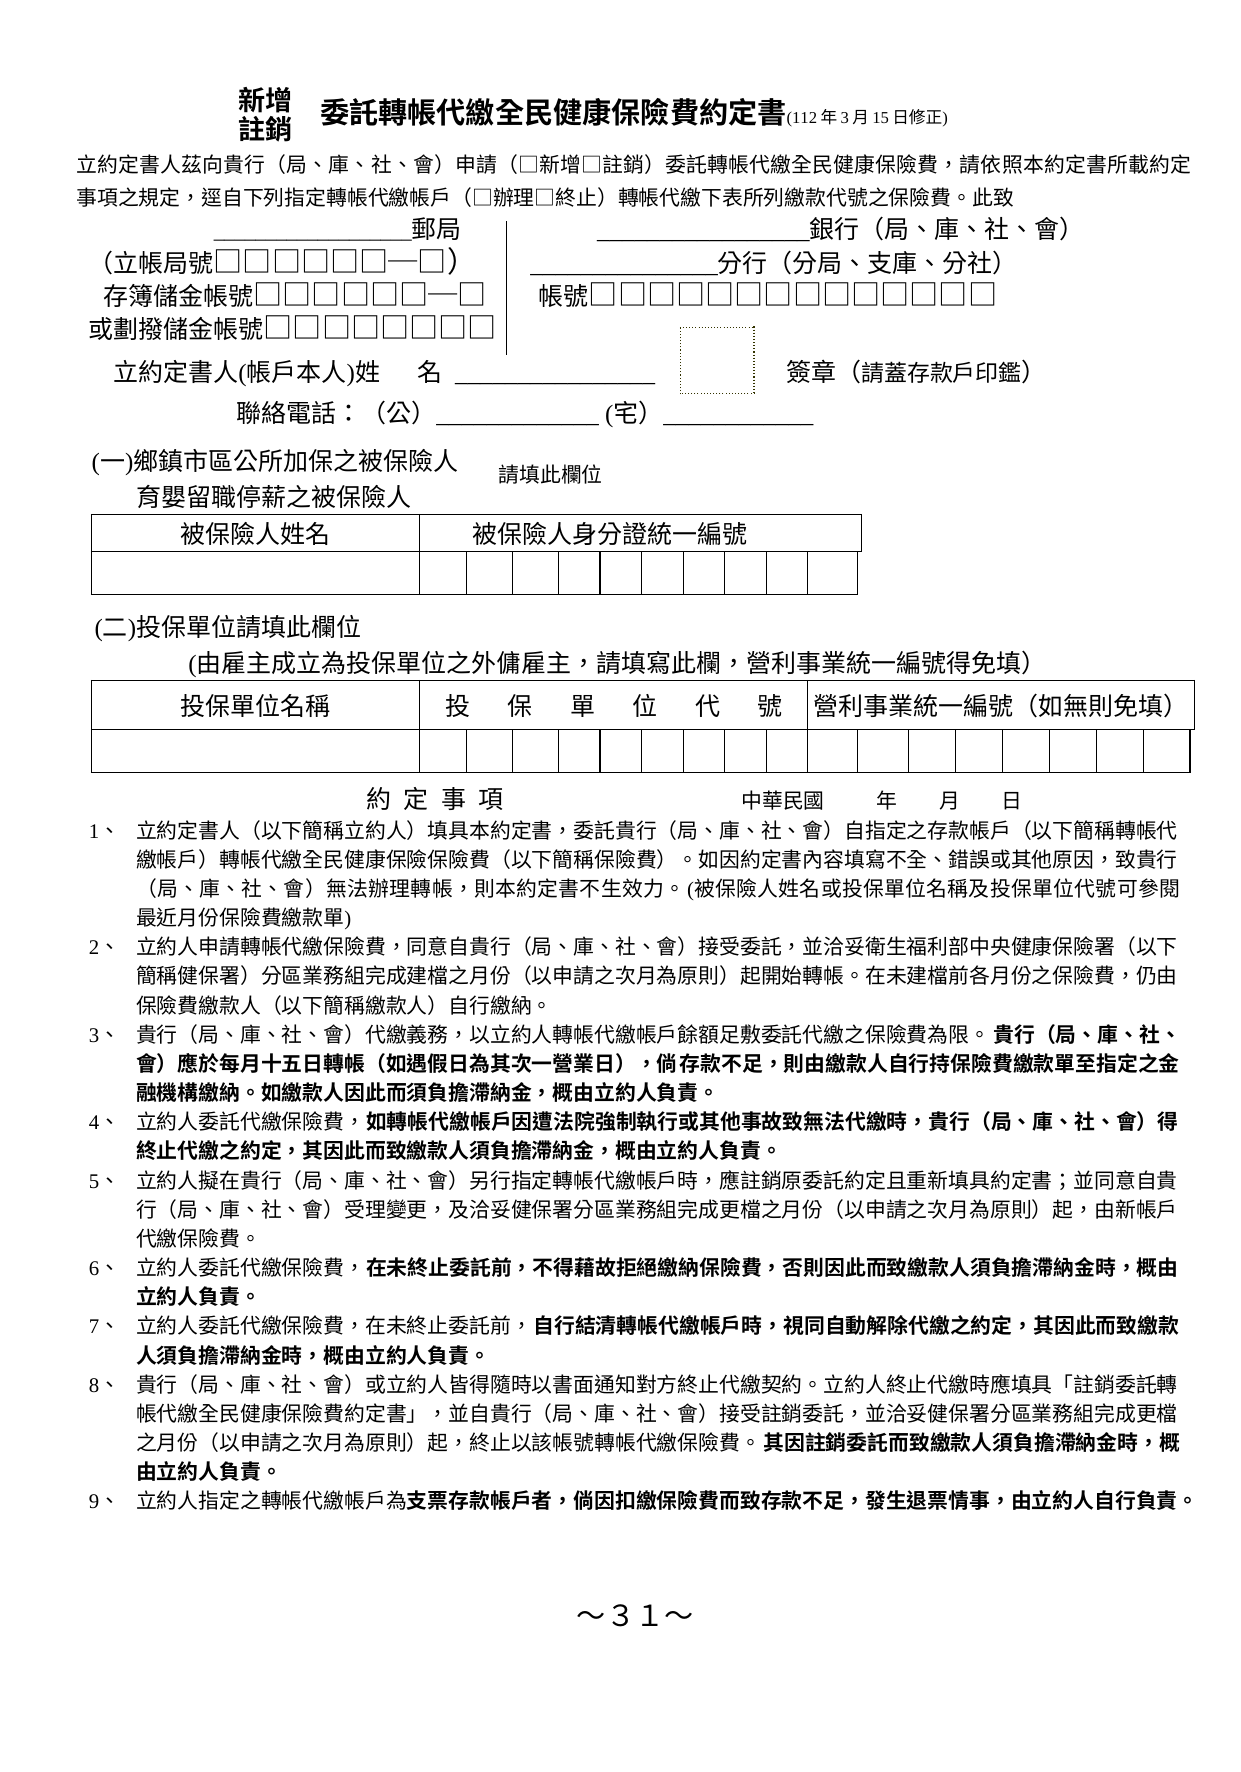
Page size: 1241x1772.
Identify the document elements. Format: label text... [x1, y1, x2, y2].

table_cell [1049, 514, 1096, 551]
list 立約人委託代繳保險費，如轉帳代繳帳戶因遭法院強制執行或其他事故致無法代繳時，貴行（局、庫、社、會）得終止代繳之約定，其因此而致繳款人須負擔滯納金，概由立約人負責。 [88, 1106, 1181, 1165]
table_cell [1144, 730, 1189, 772]
table_cell 被保險人姓名 [92, 515, 419, 551]
table_cell [1143, 551, 1190, 594]
list 立約人擬在貴行（局、庫、社、會）另行指定轉帳代繳帳戶時，應註銷原委託約定且重新填具約定書；並同意自貴行（局、庫、社、會）受理變更，及洽妥健保署分區業務組完成更檔之月份（以申請之次月為原則）起，由新帳戶代繳保險費。 [88, 1165, 1181, 1252]
list 立約定書人（以下簡稱立約人）填具本約定書，委託貴行（局、庫、社、會）自指定之存款帳戶（以下簡稱轉帳代繳帳戶）轉帳代繳全民健康保險保險費（以下簡稱保險費）。如因約定書內容填寫不全、錯誤或其他原因，致貴行（局、庫、社、會）無法辦理轉帳，則本約定書不生效力。(被保險人姓名或投保單位名稱及投保單位代號可參閱最近月份保險費繳款單) [88, 815, 1181, 931]
table_cell [559, 730, 599, 772]
table_header (一)鄉鎮市區公所加保之被保險人 育嬰留職停薪之被保險人 [91, 429, 1226, 514]
table_cell [559, 552, 599, 594]
list 立約人委託代繳保險費，在未終止委託前，不得藉故拒絕繳納保險費，否則因此而致繳款人須負擔滯納金時，概由立約人負責。 [88, 1252, 1181, 1311]
table_cell 投 保 單 位 代 號 [420, 681, 807, 729]
list 貴行（局、庫、社、會）或立約人皆得隨時以書面通知對方終止代繳契約。立約人終止代繳時應填具「註銷委託轉帳代繳全民健康保險費約定書」，並自貴行（局、庫、社、會）接受註銷委託，並洽妥健保署分區業務組完成更檔之月份（以申請之次月為原則）起，終止以該帳號轉帳代繳保險費。其因註銷委託而致繳款人須負擔滯納金時，概由立約人負責。 [88, 1369, 1181, 1486]
text 註銷 [188, 89, 1181, 148]
table_cell [1003, 730, 1049, 772]
table_cell [955, 551, 1002, 594]
table_cell [513, 730, 558, 772]
table_cell [909, 551, 955, 594]
table_cell [92, 730, 419, 772]
table_cell [1194, 729, 1226, 772]
table_cell [467, 730, 512, 772]
table_cell [467, 552, 512, 594]
table_cell [420, 730, 466, 772]
table_cell [1050, 730, 1096, 772]
table_cell [1194, 594, 1226, 680]
table_cell [1195, 680, 1226, 729]
table_cell [513, 552, 558, 594]
table_cell [92, 552, 419, 594]
table_cell [601, 552, 641, 594]
table_cell [1096, 551, 1143, 594]
text 簽章（請蓋存款戶印鑑） [755, 358, 1181, 387]
table_cell [956, 730, 1002, 772]
table_cell [1190, 514, 1194, 551]
table_cell [420, 552, 466, 594]
text 新增 [238, 87, 1181, 116]
table_cell [767, 552, 807, 594]
table_cell [684, 730, 724, 772]
table_cell [1002, 514, 1049, 551]
table_cell 投保單位名稱 [92, 681, 419, 729]
table_cell 被保險人身分證統一編號 [420, 515, 861, 551]
table_cell [1097, 730, 1143, 772]
table_cell [862, 514, 908, 551]
list 立約人指定之轉帳代繳帳戶為支票存款帳戶者，倘因扣繳保險費而致存款不足，發生退票情事，由立約人自行負責。 [88, 1486, 1181, 1515]
text 委託轉帳代繳全民健康保險費約定書(112年3月15日修正) [320, 97, 1035, 130]
table_cell [909, 514, 955, 551]
text 約 定 事 項 中華民國 年 月 日 [88, 786, 1181, 815]
text （立帳局號□□□□□□─□） [88, 245, 506, 279]
text ___________________郵局 _________________銀行（局、庫、社、會） [88, 212, 1181, 245]
table_cell 營利事業統一編號（如無則免填） [808, 681, 1194, 729]
table_cell [725, 552, 766, 594]
table_cell [858, 552, 862, 594]
table_cell [955, 514, 1002, 551]
table_cell [1194, 551, 1226, 594]
table_cell [767, 730, 807, 772]
text _______________分行（分局、支庫、分社） [507, 245, 1181, 279]
table_cell [1190, 551, 1194, 594]
table_cell [1143, 514, 1190, 551]
text 立約定書人(帳戶本人)姓 名 ________________ [113, 358, 680, 387]
table_cell [862, 551, 908, 594]
text 存簿儲金帳號□□□□□□─□ [88, 279, 506, 312]
table_cell [1002, 551, 1049, 594]
table_cell [684, 552, 724, 594]
list 貴行（局、庫、社、會）代繳義務，以立約人轉帳代繳帳戶餘額足敷委託代繳之保險費為限。貴行（局、庫、社、會）應於每月十五日轉帳（如遇假日為其次一營業日），倘存款不足，則由繳款人自行持保險費繳款單至指定之金融機構繳納。如繳款人因此而須負擔滯納金，概由立約人負責。 [88, 1019, 1181, 1106]
table_cell [808, 552, 857, 594]
text 立約定書人茲向貴行（局、庫、社、會）申請（□新增□註銷）委託轉帳代繳全民健康保險費，請依照本約定書所載約定事項之規定，逕自下列指定轉帳代繳帳戶（□辦理□終止）轉帳代繳下表所列繳款代號之保險費。此致 [76, 145, 1194, 212]
text 或劃撥儲金帳號□□□□□□□□ [507, 312, 1218, 394]
table_cell [601, 730, 641, 772]
table_cell [808, 730, 857, 772]
list 立約人委託代繳保險費，在未終止委託前，自行結清轉帳代繳帳戶時，視同自動解除代繳之約定，其因此而致繳款人須負擔滯納金時，概由立約人負責。 [88, 1311, 1181, 1369]
table_cell [858, 730, 908, 772]
text 帳號□□□□□□□□□□□□□□ [507, 279, 1218, 312]
text 或劃撥儲金帳號□□□□□□□□ [88, 312, 506, 345]
table_cell [1194, 514, 1226, 551]
table_cell [642, 730, 683, 772]
table_cell [642, 552, 683, 594]
list 立約人申請轉帳代繳保險費，同意自貴行（局、庫、社、會）接受委託，並洽妥衛生福利部中央健康保險署（以下簡稱健保署）分區業務組完成建檔之月份（以申請之次月為原則）起開始轉帳。在未建檔前各月份之保險費，仍由保險費繳款人（以下簡稱繳款人）自行繳納。 [88, 931, 1181, 1019]
table_cell [725, 730, 766, 772]
table_cell [1096, 514, 1143, 551]
text ～３１～ [88, 1590, 1181, 1636]
table_cell (二)投保單位請填此欄位 (由雇主成立為投保單位之外傭雇主，請填寫此欄，營利事業統一編號得免填） [91, 594, 1194, 680]
table_cell [909, 730, 955, 772]
table_cell [1049, 551, 1096, 594]
text 聯絡電話：（公）_____________ (宅）____________ [236, 399, 1181, 429]
